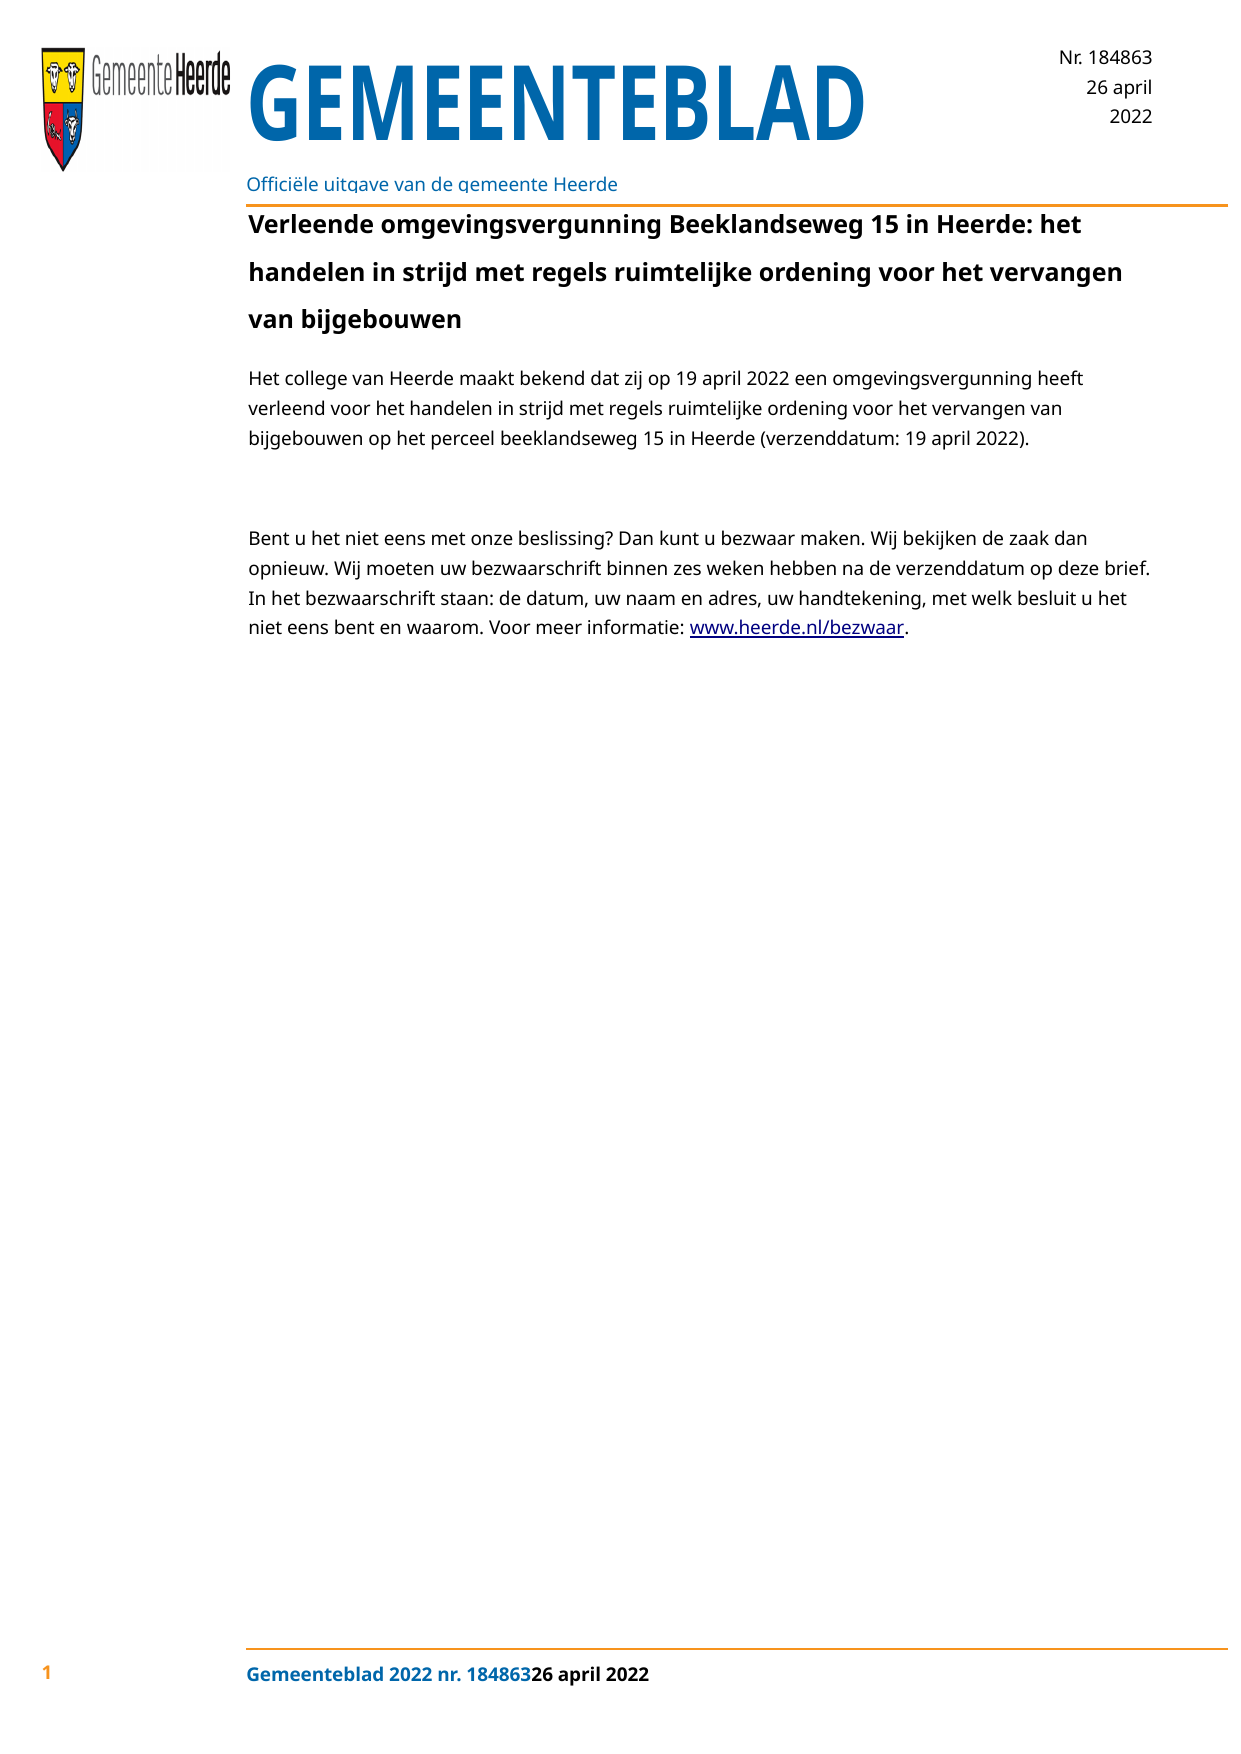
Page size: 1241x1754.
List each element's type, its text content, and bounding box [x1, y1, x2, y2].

text Verleende omgevingsvergunning Beeklandseweg 15 in Heerde: het handelen in strijd met regels ruimtelijke ordening voor het vervangen van bijgebouwen [248, 207, 1152, 336]
picture [41, 47, 231, 172]
text Het college van Heerde maakt bekend dat zij op 19 april 2022 een omgevingsvergunning heeft verleend voor het handelen in strijd met regels ruimtelijke ordening voor het vervangen van bijgebouwen op het perceel beeklandseweg 15 in Heerde (verzenddatum: 19 april 2022). [248, 366, 1152, 450]
text Bent u het niet eens met onze beslissing? Dan kunt u bezwaar maken. Wij bekijken de zaak dan opnieuw. Wij moeten uw bezwaarschrift binnen zes weken hebben na de verzenddatum op deze brief. In het bezwaarschrift staan: de datum, uw naam en adres, uw handtekening, met welk besluit u het niet eens bent en waarom. Voor meer informatie: www.heerde.nl/bezwaar. [248, 526, 1152, 640]
